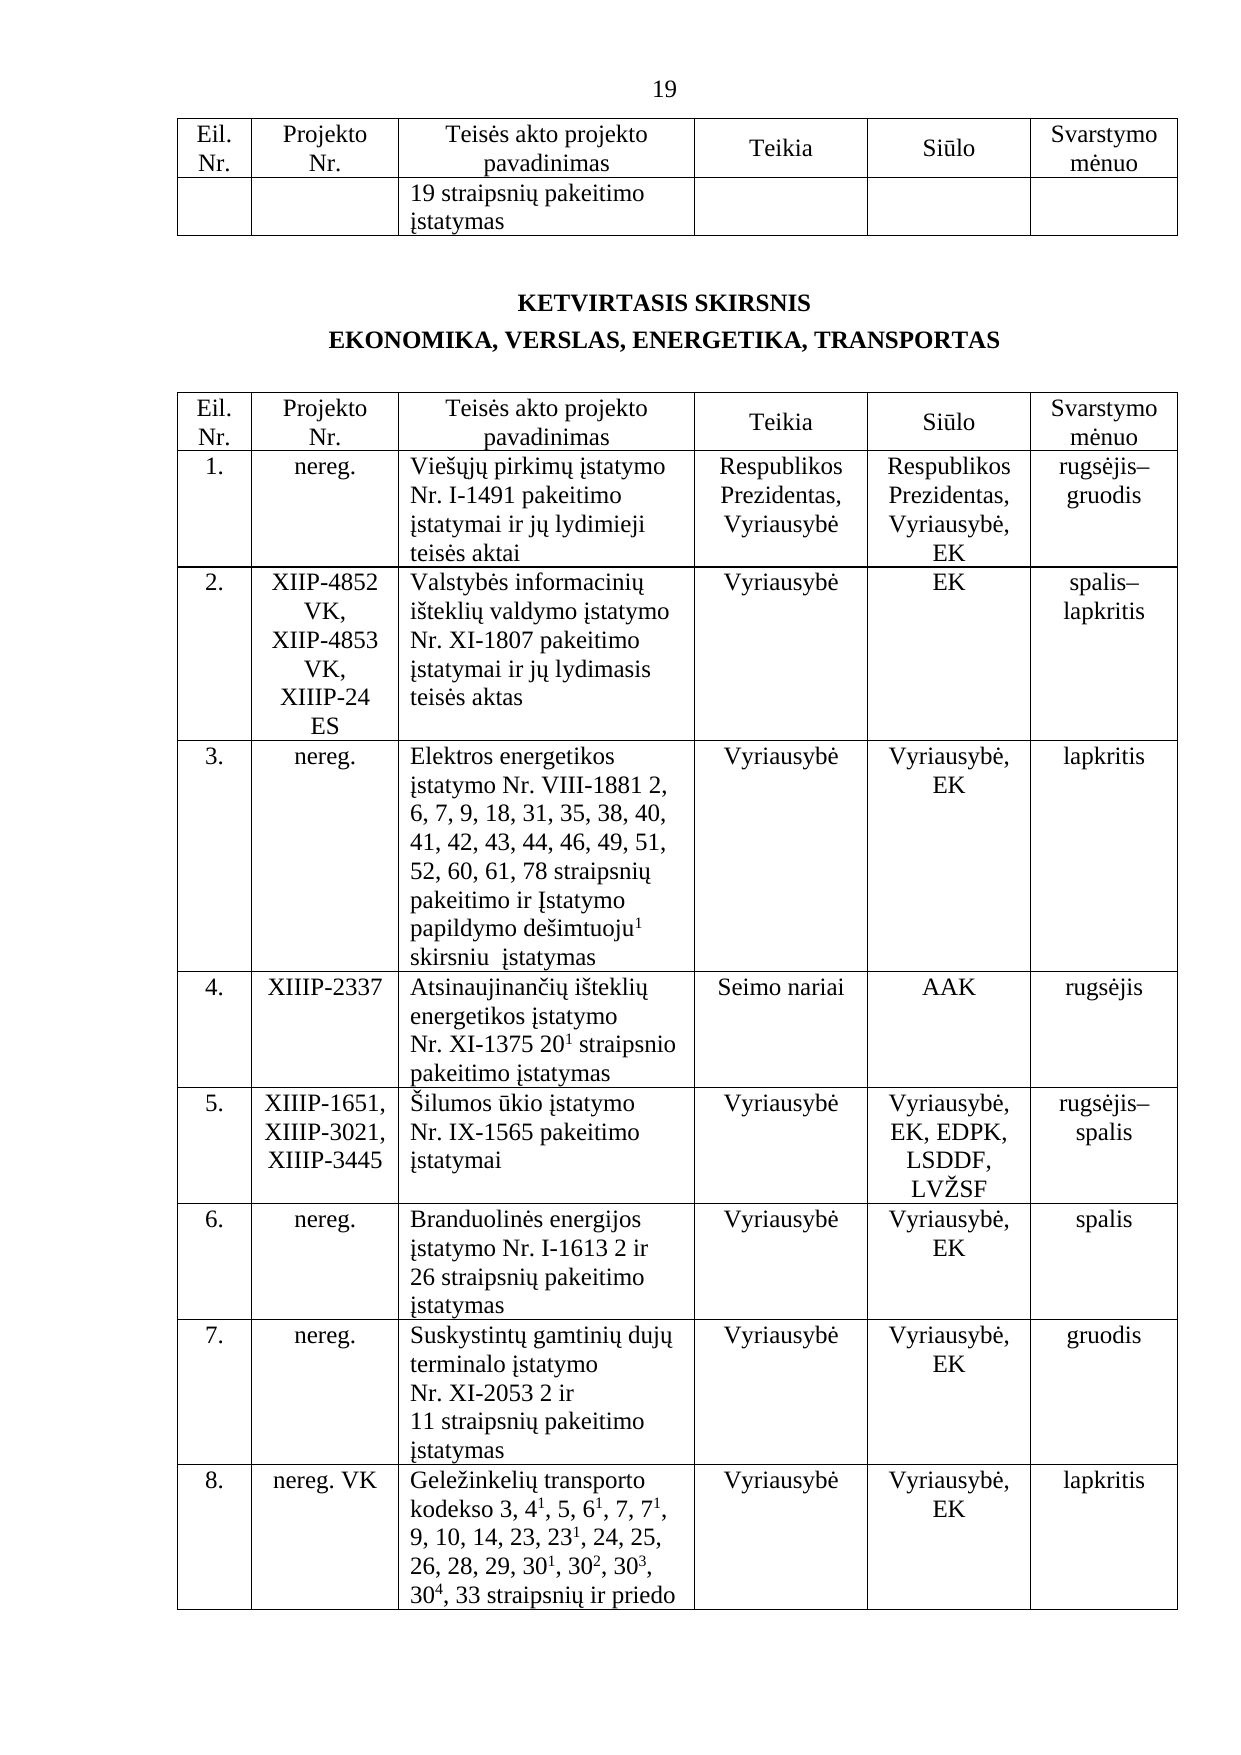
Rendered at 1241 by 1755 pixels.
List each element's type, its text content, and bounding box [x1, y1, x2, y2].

table_header Projekto Nr. [252, 393, 398, 450]
table_cell Vyriausybė, EK [868, 1465, 1030, 1609]
table_cell spalis–lapkritis [1031, 568, 1177, 740]
table_cell Branduolinės energijos įstatymo Nr. I-1613 2 ir 26 straipsnių pakeitimo įstatymas [399, 1204, 694, 1319]
table_cell Vyriausybė [695, 1320, 867, 1464]
table_cell [1031, 178, 1177, 235]
table_header Teisės akto projekto pavadinimas [399, 119, 694, 177]
text EKONOMIKA, VERSLAS, ENERGETIKA, TRANSPORTAS [177, 317, 1152, 354]
table_cell gruodis [1031, 1320, 1177, 1464]
table_cell Viešųjų pirkimų įstatymo Nr. I-1491 pakeitimo įstatymai ir jų lydimieji teisės aktai [399, 451, 694, 566]
table_cell Vyriausybė [695, 1465, 867, 1609]
table_cell Respublikos Prezidentas, Vyriausybė, EK [868, 451, 1030, 566]
text KETVIRTASIS SKIRSNIS [177, 279, 1152, 317]
table_cell [695, 178, 867, 235]
table_cell Suskystintų gamtinių dujų terminalo įstatymo Nr. XI-2053 2 ir 11 straipsnių pakeitimo įstatymas [399, 1320, 694, 1464]
table_cell 1. [178, 451, 251, 566]
table_header Eil. Nr. [178, 393, 251, 450]
table_cell nereg. VK [252, 1465, 398, 1609]
table_cell nereg. [252, 1204, 398, 1319]
table_cell EK [868, 568, 1030, 740]
table_cell Vyriausybė, EK [868, 1204, 1030, 1319]
table_header Projekto Nr. [252, 119, 398, 177]
table_cell Vyriausybė [695, 1204, 867, 1319]
table_cell 19 straipsnių pakeitimo įstatymas [399, 178, 694, 235]
table_cell nereg. [252, 741, 398, 971]
table_cell Vyriausybė [695, 568, 867, 740]
table_cell XIIIP-2337 [252, 972, 398, 1087]
table_cell Šilumos ūkio įstatymo Nr. IX-1565 pakeitimo įstatymai [399, 1088, 694, 1203]
table_header Teikia [695, 119, 867, 177]
table_cell Seimo nariai [695, 972, 867, 1087]
table_cell nereg. [252, 1320, 398, 1464]
table_header Siūlo [868, 393, 1030, 450]
table_cell Vyriausybė [695, 1088, 867, 1203]
table_cell Atsinaujinančių išteklių energetikos įstatymo Nr. XI-1375 201 straipsnio pakeitimo įstatymas [399, 972, 694, 1087]
table_cell 7. [178, 1320, 251, 1464]
table_cell [252, 178, 398, 235]
table_cell [868, 178, 1030, 235]
table_cell rugsėjis–spalis [1031, 1088, 1177, 1203]
table_cell 2. [178, 568, 251, 740]
table_cell rugsėjis [1031, 972, 1177, 1087]
table_cell 8. [178, 1465, 251, 1609]
table_cell spalis [1031, 1204, 1177, 1319]
table_cell 5. [178, 1088, 251, 1203]
table_header Teisės akto projekto pavadinimas [399, 393, 694, 450]
table_cell rugsėjis–gruodis [1031, 451, 1177, 566]
table_cell Vyriausybė, EK [868, 741, 1030, 971]
table_header Svarstymo mėnuo [1031, 119, 1177, 177]
table_cell 4. [178, 972, 251, 1087]
table_cell lapkritis [1031, 741, 1177, 971]
table_cell Respublikos Prezidentas, Vyriausybė [695, 451, 867, 566]
table_cell lapkritis [1031, 1465, 1177, 1609]
table_cell XIIIP-1651, XIIIP-3021, XIIIP-3445 [252, 1088, 398, 1203]
table_cell Elektros energetikos įstatymo Nr. VIII-1881 2, 6, 7, 9, 18, 31, 35, 38, 40, 41, 42, 43, 44, 46, 49, 51, 52, 60, 61, 78 straipsnių pakeitimo ir Įstatymo papildymo dešimtuoju1 skirsniu įstatymas [399, 741, 694, 971]
table_header Eil. Nr. [178, 119, 251, 177]
table_cell Vyriausybė, EK, EDPK, LSDDF, LVŽSF [868, 1088, 1030, 1203]
table_cell nereg. [252, 451, 398, 566]
table_cell 6. [178, 1204, 251, 1319]
table_cell AAK [868, 972, 1030, 1087]
table_cell Vyriausybė [695, 741, 867, 971]
table_cell XIIP-4852 VK, XIIP-4853 VK, XIIIP-24 ES [252, 568, 398, 740]
table_cell [178, 178, 251, 235]
table_cell Geležinkelių transporto kodekso 3, 41, 5, 61, 7, 71, 9, 10, 14, 23, 231, 24, 25, 26, 28, 29, 301, 302, 303, 304, 33 straipsnių ir priedo [399, 1465, 694, 1609]
table_cell 3. [178, 741, 251, 971]
table_header Svarstymo mėnuo [1031, 393, 1177, 450]
table_cell Vyriausybė, EK [868, 1320, 1030, 1464]
table_cell Valstybės informacinių išteklių valdymo įstatymo Nr. XI-1807 pakeitimo įstatymai ir jų lydimasis teisės aktas [399, 568, 694, 740]
table_header Teikia [695, 393, 867, 450]
table_header Siūlo [868, 119, 1030, 177]
